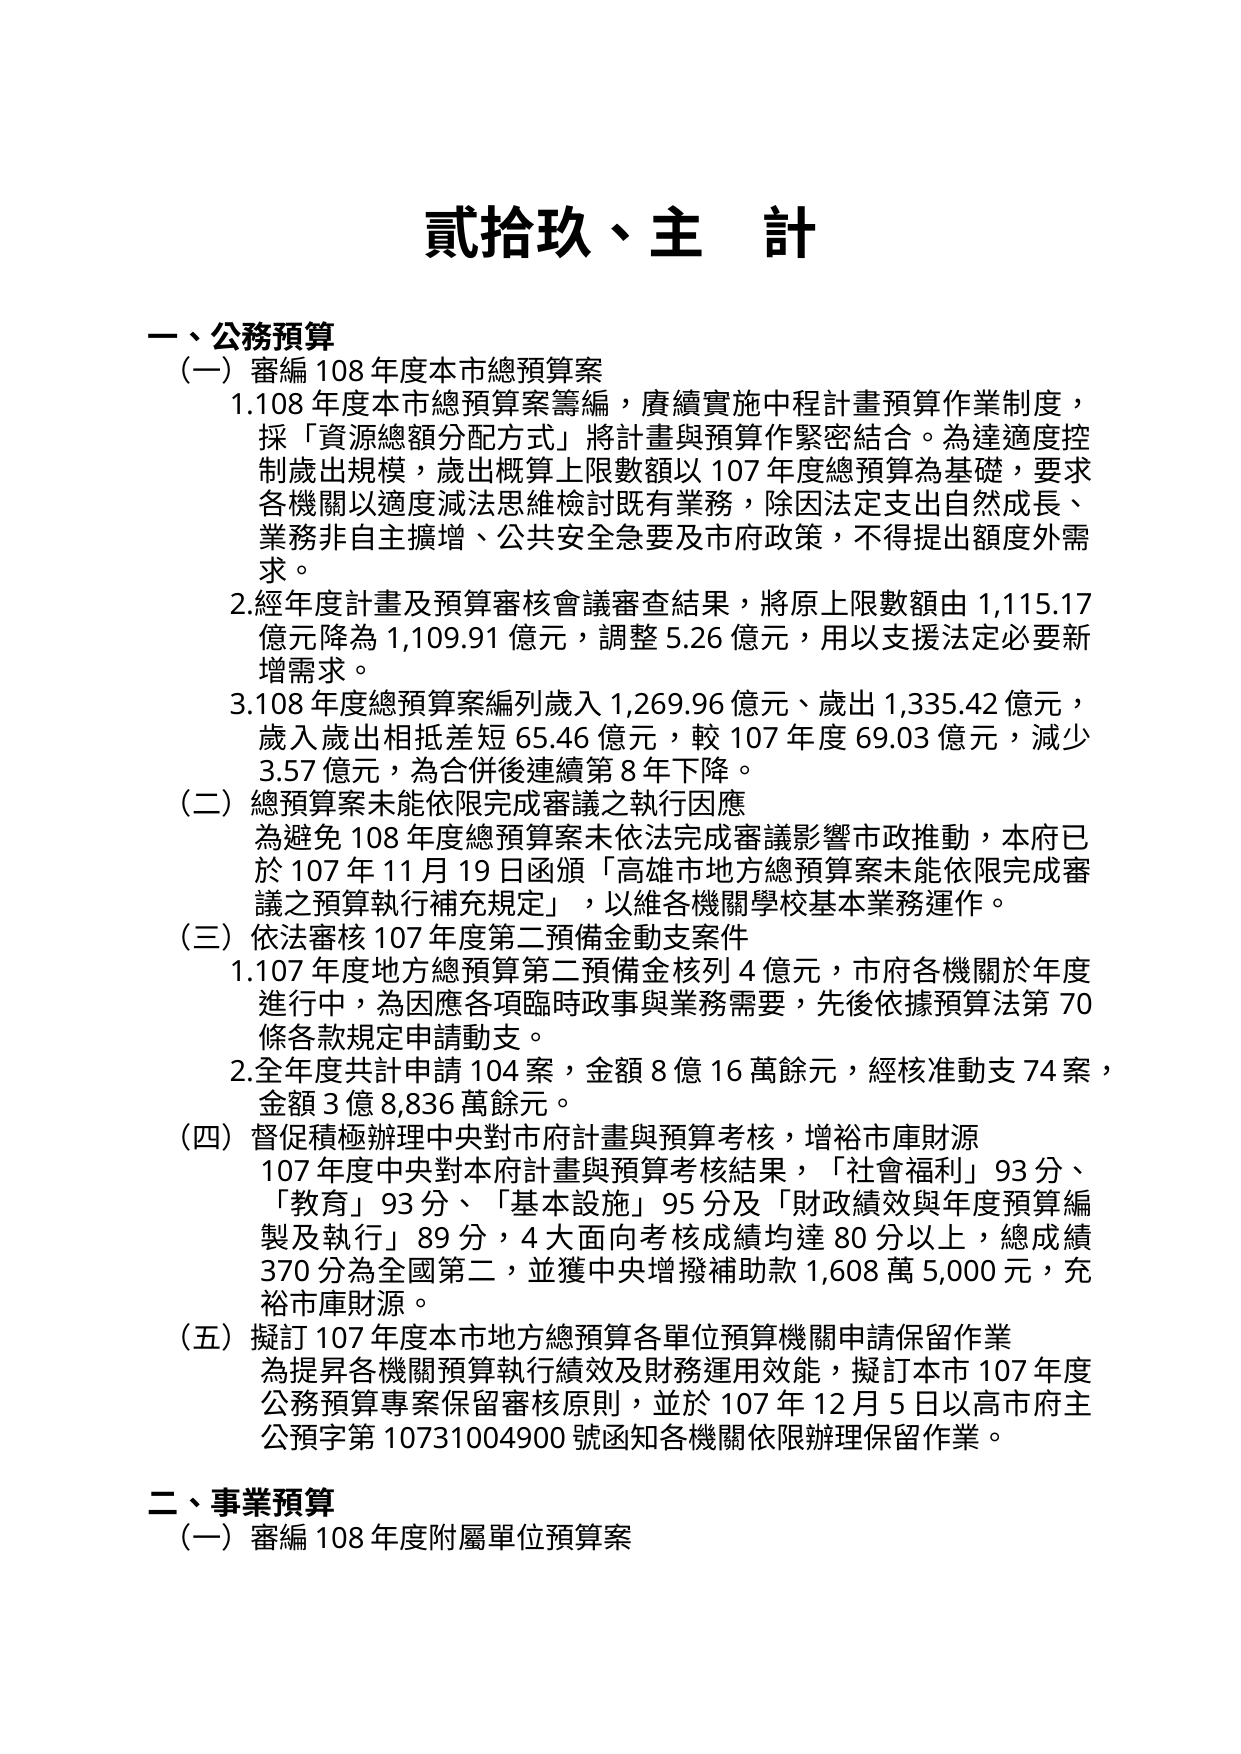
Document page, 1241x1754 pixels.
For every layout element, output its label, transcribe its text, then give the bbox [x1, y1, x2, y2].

text 二、事業預算 [148, 1488, 1092, 1521]
text （一）審編108年度本市總預算案 [163, 355, 1092, 388]
text （二）總預算案未能依限完成審議之執行因應 [163, 788, 1092, 821]
text 1.107年度地方總預算第二預備金核列4億元，市府各機關於年度進行中，為因應各項臨時政事與業務需要，先後依據預算法第70條各款規定申請動支。 [229, 955, 1092, 1055]
text 2.全年度共計申請104案，金額8億16萬餘元，經核准動支74案，金額3億8,836萬餘元。 [229, 1055, 1092, 1121]
text 3.108年度總預算案編列歲入1,269.96億元、歲出1,335.42億元，歲入歲出相抵差短65.46億元，較107年度69.03億元，減少3.57億元，為合併後連續第8年下降。 [229, 688, 1092, 788]
text 107年度中央對本府計畫與預算考核結果，「社會福利」93分、「教育」93分、「基本設施」95分及「財政績效與年度預算編製及執行」89分，4大面向考核成績均達80分以上，總成績370分為全國第二，並獲中央增撥補助款1,608萬5,000元，充裕市庫財源。 [260, 1155, 1092, 1321]
text 一、公務預算 [148, 321, 1092, 355]
text （四）督促積極辦理中央對市府計畫與預算考核，增裕市庫財源 [163, 1121, 1092, 1155]
text （一）審編108年度附屬單位預算案 [163, 1521, 1092, 1555]
text 為提昇各機關預算執行績效及財務運用效能，擬訂本市107年度公務預算專案保留審核原則，並於107年12月5日以高市府主公預字第10731004900號函知各機關依限辦理保留作業。 [260, 1355, 1092, 1455]
text （三）依法審核107年度第二預備金動支案件 [163, 921, 1092, 955]
text 1.108年度本市總預算案籌編，賡續實施中程計畫預算作業制度，採「資源總額分配方式」將計畫與預算作緊密結合。為達適度控制歲出規模，歲出概算上限數額以107年度總預算為基礎，要求各機關以適度減法思維檢討既有業務，除因法定支出自然成長、業務非自主擴增、公共安全急要及市府政策，不得提出額度外需求。 [229, 388, 1092, 588]
text 貳拾玖、主 計 [148, 163, 1092, 282]
text （五）擬訂107年度本市地方總預算各單位預算機關申請保留作業 [163, 1321, 1092, 1355]
text 2.經年度計畫及預算審核會議審查結果，將原上限數額由1,115.17億元降為1,109.91億元，調整5.26億元，用以支援法定必要新增需求。 [229, 588, 1092, 688]
text 為避免108年度總預算案未依法完成審議影響市政推動，本府已於107年11月19日函頒「高雄市地方總預算案未能依限完成審議之預算執行補充規定」，以維各機關學校基本業務運作。 [254, 821, 1092, 921]
